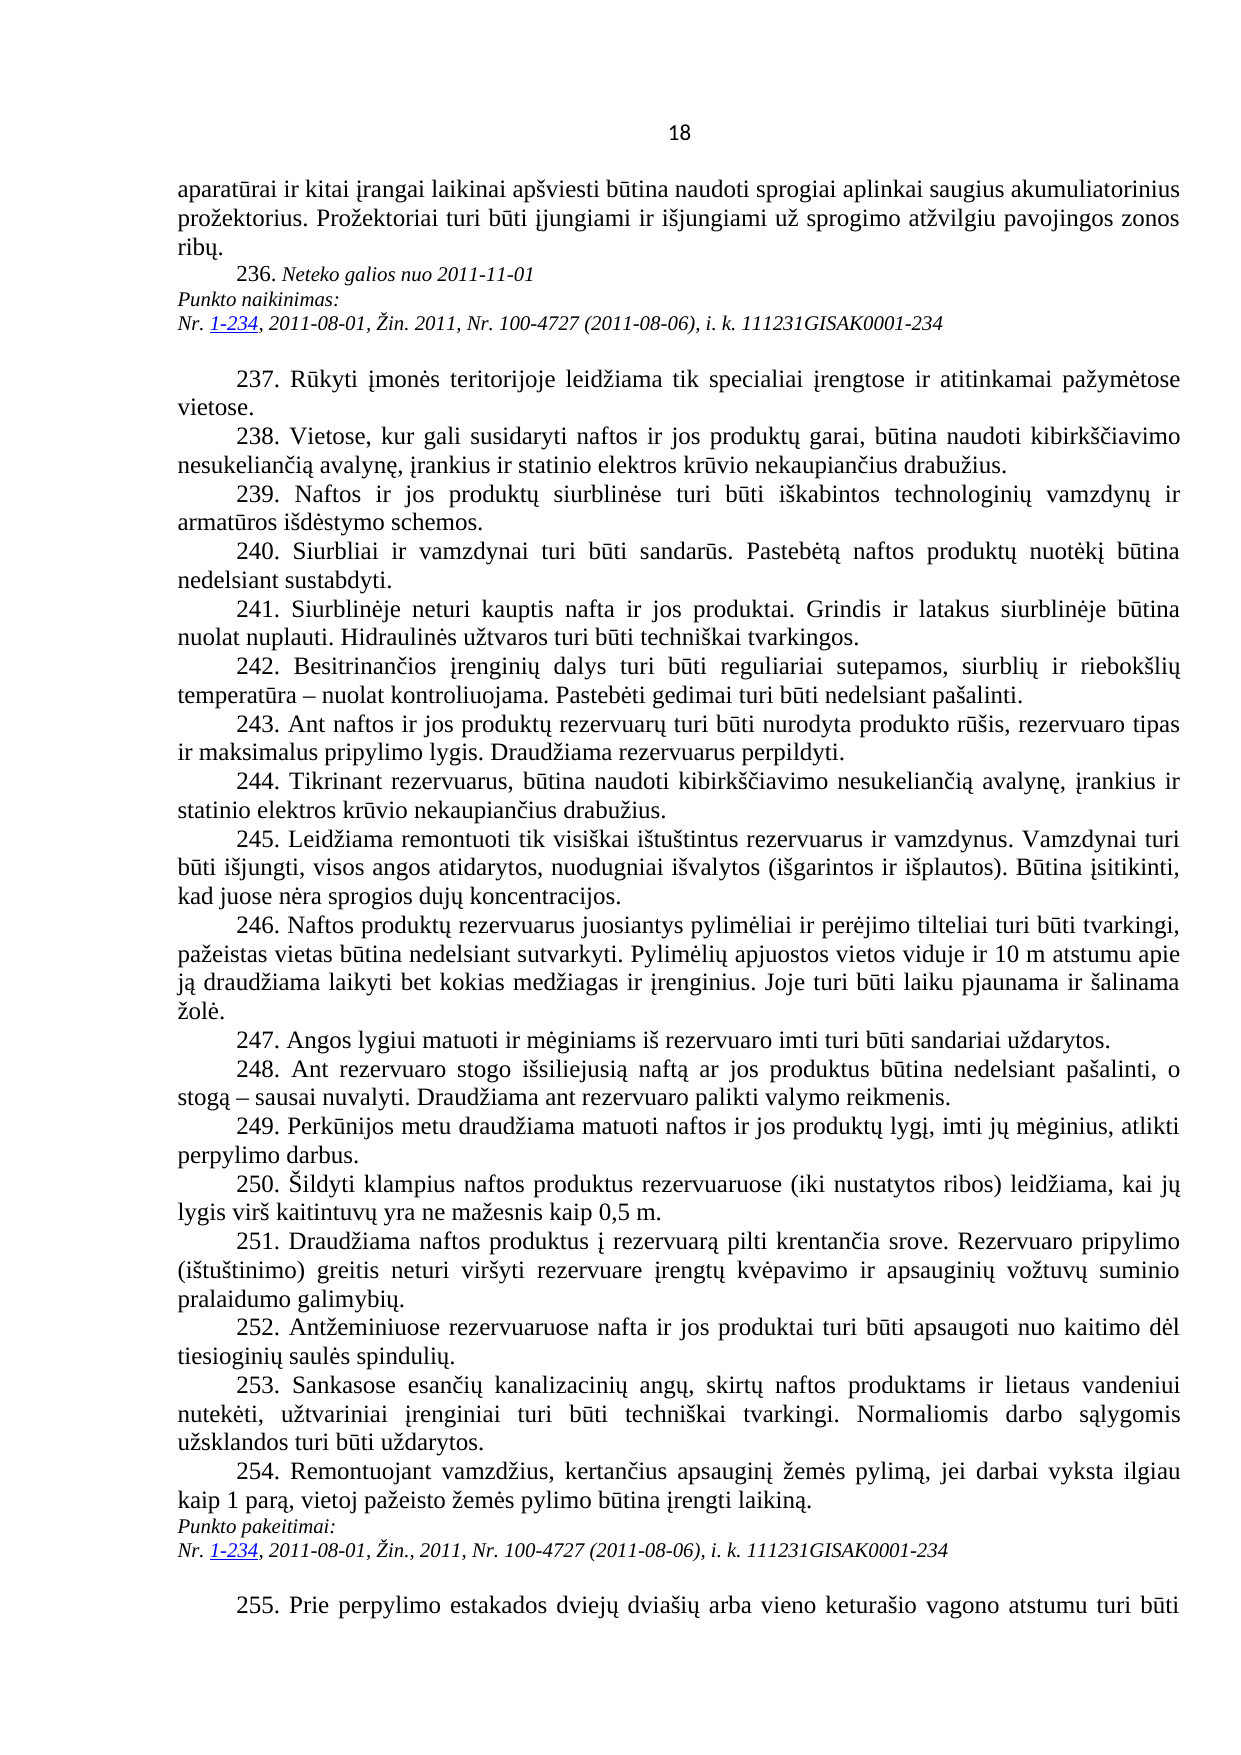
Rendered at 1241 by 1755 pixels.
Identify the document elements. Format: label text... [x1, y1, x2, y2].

text 246. Naftos produktų rezervuarus juosiantys pylimėliai ir perėjimo tilteliai turi būti tvarkingi, pažeistas vietas būtina nedelsiant sutvarkyti. Pylimėlių apjuostos vietos viduje ir 10 m atstumu apie ją draudžiama laikyti bet kokias medžiagas ir įrenginius. Joje turi būti laiku pjaunama ir šalinama žolė. [177, 910, 1181, 1025]
text 251. Draudžiama naftos produktus į rezervuarą pilti krentančia srove. Rezervuaro pripylimo (ištuštinimo) greitis neturi viršyti rezervuare įrengtų kvėpavimo ir apsauginių vožtuvų suminio pralaidumo galimybių. [177, 1226, 1181, 1312]
text 245. Leidžiama remontuoti tik visiškai ištuštintus rezervuarus ir vamzdynus. Vamzdynai turi būti išjungti, visos angos atidarytos, nuodugniai išvalytos (išgarintos ir išplautos). Būtina įsitikinti, kad juose nėra sprogios dujų koncentracijos. [177, 824, 1181, 910]
text aparatūrai ir kitai įrangai laikinai apšviesti būtina naudoti sprogiai aplinkai saugius akumuliatorinius prožektorius. Prožektoriai turi būti įjungiami ir išjungiami už sprogimo atžvilgiu pavojingos zonos ribų. [177, 174, 1181, 260]
text 237. Rūkyti įmonės teritorijoje leidžiama tik specialiai įrengtose ir atitinkamai pažymėtose vietose. [177, 364, 1181, 421]
text 243. Ant naftos ir jos produktų rezervuarų turi būti nurodyta produkto rūšis, rezervuaro tipas ir maksimalus pripylimo lygis. Draudžiama rezervuarus perpildyti. [177, 709, 1181, 766]
text Nr. 1-234, 2011-08-01, Žin., 2011, Nr. 100-4727 (2011-08-06), i. k. 111231GISAK0001-234 [177, 1538, 1181, 1562]
text 239. Naftos ir jos produktų siurblinėse turi būti iškabintos technologinių vamzdynų ir armatūros išdėstymo schemos. [177, 479, 1181, 536]
text 254. Remontuojant vamzdžius, kertančius apsauginį žemės pylimą, jei darbai vyksta ilgiau kaip 1 parą, vietoj pažeisto žemės pylimo būtina įrengti laikiną. [177, 1456, 1181, 1514]
text Punkto pakeitimai: [177, 1514, 1181, 1538]
text 248. Ant rezervuaro stogo išsiliejusią naftą ar jos produktus būtina nedelsiant pašalinti, o stogą – sausai nuvalyti. Draudžiama ant rezervuaro palikti valymo reikmenis. [177, 1054, 1181, 1111]
text Nr. 1-234, 2011-08-01, Žin. 2011, Nr. 100-4727 (2011-08-06), i. k. 111231GISAK0001-234 [177, 311, 1181, 335]
text 238. Vietose, kur gali susidaryti naftos ir jos produktų garai, būtina naudoti kibirkščiavimo nesukeliančią avalynę, įrankius ir statinio elektros krūvio nekaupiančius drabužius. [177, 421, 1181, 479]
text 255. Prie perpylimo estakados dviejų dviašių arba vieno keturašio vagono atstumu turi būti [177, 1591, 1181, 1619]
text 240. Siurbliai ir vamzdynai turi būti sandarūs. Pastebėtą naftos produktų nuotėkį būtina nedelsiant sustabdyti. [177, 536, 1181, 594]
text 253. Sankasose esančių kanalizacinių angų, skirtų naftos produktams ir lietaus vandeniui nutekėti, užtvariniai įrenginiai turi būti techniškai tvarkingi. Normaliomis darbo sąlygomis užsklandos turi būti uždarytos. [177, 1370, 1181, 1456]
text 244. Tikrinant rezervuarus, būtina naudoti kibirkščiavimo nesukeliančią avalynę, įrankius ir statinio elektros krūvio nekaupiančius drabužius. [177, 766, 1181, 824]
text Punkto naikinimas: [177, 287, 1181, 311]
text 247. Angos lygiui matuoti ir mėginiams iš rezervuaro imti turi būti sandariai uždarytos. [177, 1025, 1181, 1054]
text 242. Besitrinančios įrenginių dalys turi būti reguliariai sutepamos, siurblių ir riebokšlių temperatūra – nuolat kontroliuojama. Pastebėti gedimai turi būti nedelsiant pašalinti. [177, 651, 1181, 709]
text 252. Antžeminiuose rezervuaruose nafta ir jos produktai turi būti apsaugoti nuo kaitimo dėl tiesioginių saulės spindulių. [177, 1312, 1181, 1370]
text 249. Perkūnijos metu draudžiama matuoti naftos ir jos produktų lygį, imti jų mėginius, atlikti perpylimo darbus. [177, 1111, 1181, 1169]
text 236. Neteko galios nuo 2011-11-01 [177, 260, 1181, 287]
text 250. Šildyti klampius naftos produktus rezervuaruose (iki nustatytos ribos) leidžiama, kai jų lygis virš kaitintuvų yra ne mažesnis kaip 0,5 m. [177, 1169, 1181, 1226]
text 241. Siurblinėje neturi kauptis nafta ir jos produktai. Grindis ir latakus siurblinėje būtina nuolat nuplauti. Hidraulinės užtvaros turi būti techniškai tvarkingos. [177, 594, 1181, 651]
